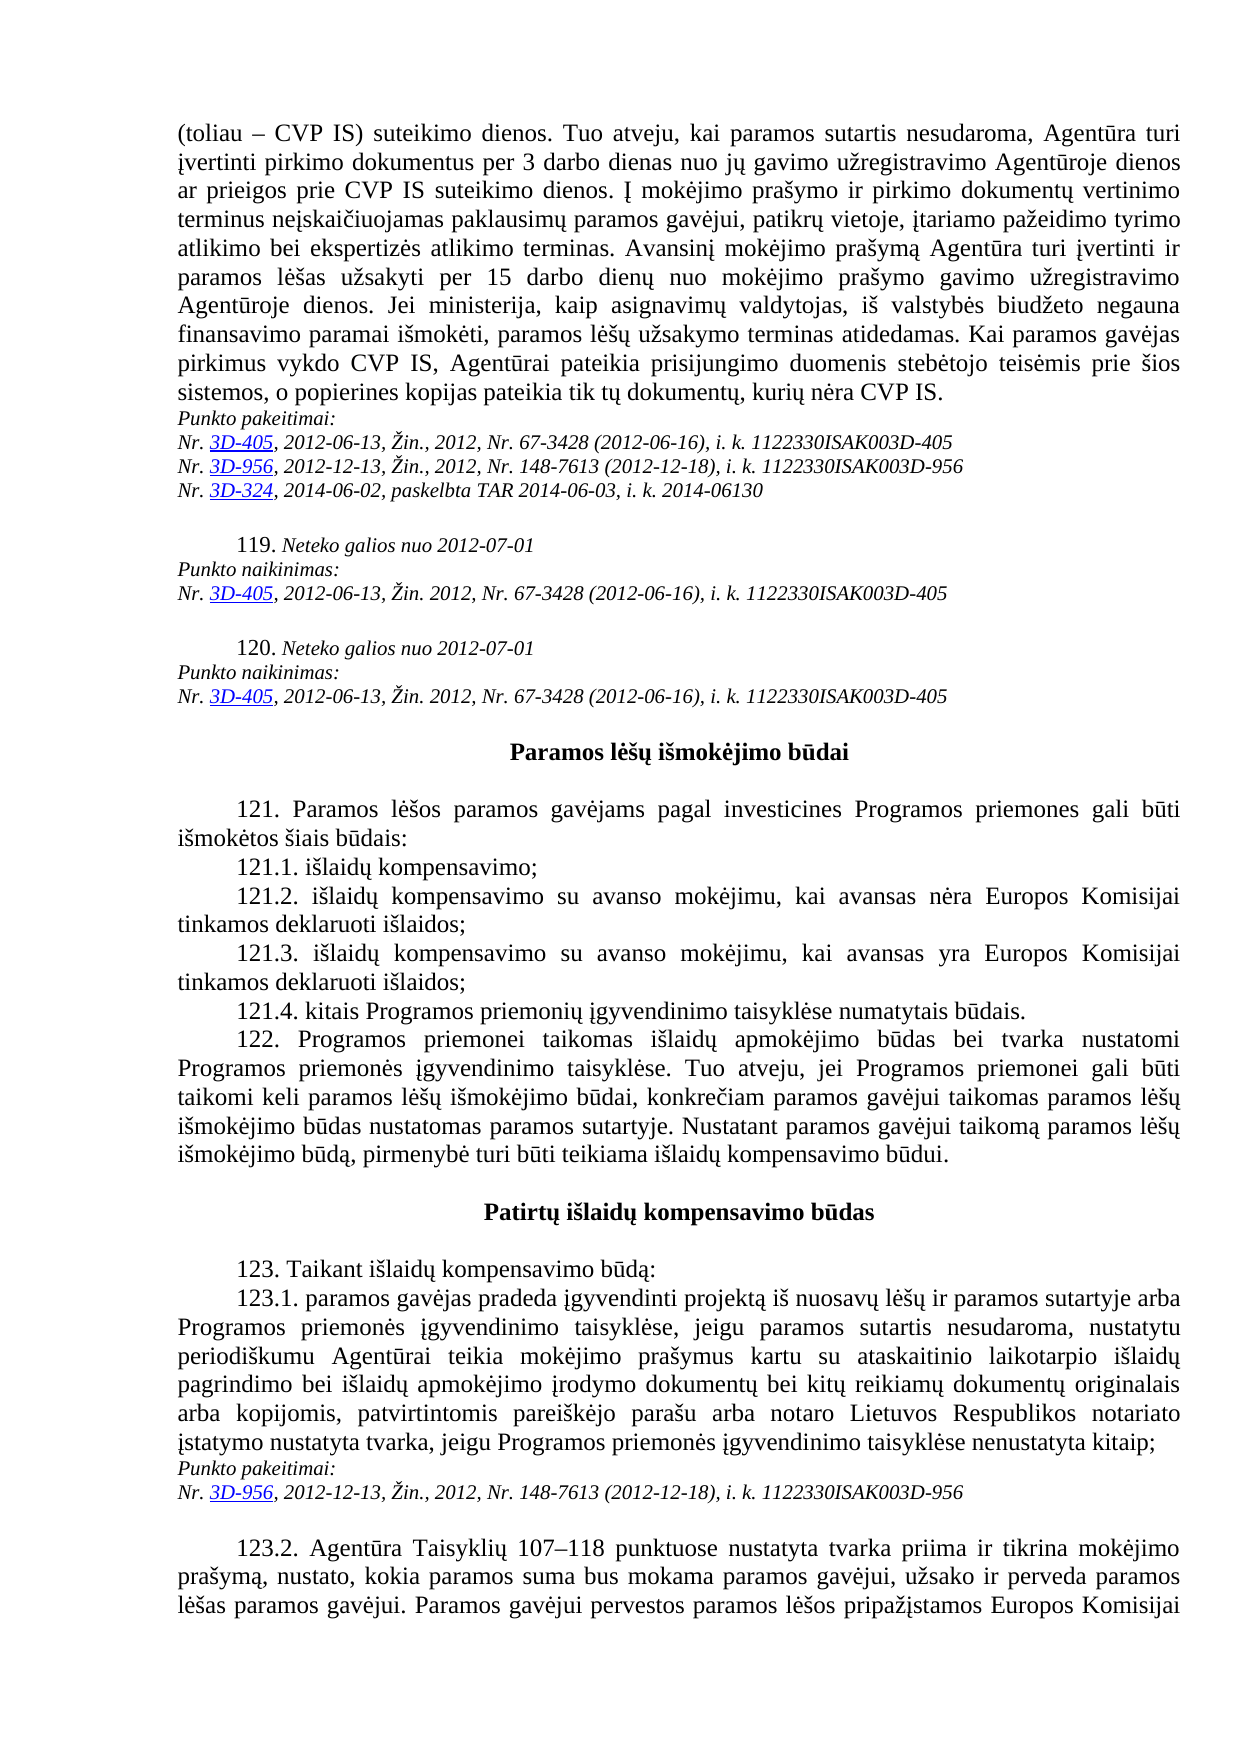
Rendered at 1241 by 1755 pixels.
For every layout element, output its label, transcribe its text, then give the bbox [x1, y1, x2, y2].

text 123. Taikant išlaidų kompensavimo būdą: [177, 1254, 1181, 1283]
text 122. Programos priemonei taikomas išlaidų apmokėjimo būdas bei tvarka nustatomi Programos priemonės įgyvendinimo taisyklėse. Tuo atveju, jei Programos priemonei gali būti taikomi keli paramos lėšų išmokėjimo būdai, konkrečiam paramos gavėjui taikomas paramos lėšų išmokėjimo būdas nustatomas paramos sutartyje. Nustatant paramos gavėjui taikomą paramos lėšų išmokėjimo būdą, pirmenybė turi būti teikiama išlaidų kompensavimo būdui. [177, 1024, 1181, 1168]
text Punkto pakeitimai: [177, 406, 1181, 430]
text 121.4. kitais Programos priemonių įgyvendinimo taisyklėse numatytais būdais. [177, 996, 1181, 1024]
text 121. Paramos lėšos paramos gavėjams pagal investicines Programos priemones gali būti išmokėtos šiais būdais: [177, 794, 1181, 852]
text Punkto naikinimas: [177, 660, 1181, 684]
text 121.2. išlaidų kompensavimo su avanso mokėjimu, kai avansas nėra Europos Komisijai tinkamos deklaruoti išlaidos; [177, 881, 1181, 938]
text Nr. 3D-405, 2012-06-13, Žin., 2012, Nr. 67-3428 (2012-06-16), i. k. 1122330ISAK003D-405 [177, 430, 1181, 454]
text Punkto naikinimas: [177, 557, 1181, 581]
text Nr. 3D-405, 2012-06-13, Žin. 2012, Nr. 67-3428 (2012-06-16), i. k. 1122330ISAK003D-405 [177, 581, 1181, 605]
text Nr. 3D-324, 2014-06-02, paskelbta TAR 2014-06-03, i. k. 2014-06130 [177, 478, 1181, 502]
text (toliau – CVP IS) suteikimo dienos. Tuo atveju, kai paramos sutartis nesudaroma, Agentūra turi įvertinti pirkimo dokumentus per 3 darbo dienas nuo jų gavimo užregistravimo Agentūroje dienos ar prieigos prie CVP IS suteikimo dienos. Į mokėjimo prašymo ir pirkimo dokumentų vertinimo terminus neįskaičiuojamas paklausimų paramos gavėjui, patikrų vietoje, įtariamo pažeidimo tyrimo atlikimo bei ekspertizės atlikimo terminas. Avansinį mokėjimo prašymą Agentūra turi įvertinti ir paramos lėšas užsakyti per 15 darbo dienų nuo mokėjimo prašymo gavimo užregistravimo Agentūroje dienos. Jei ministerija, kaip asignavimų valdytojas, iš valstybės biudžeto negauna finansavimo paramai išmokėti, paramos lėšų užsakymo terminas atidedamas. Kai paramos gavėjas pirkimus vykdo CVP IS, Agentūrai pateikia prisijungimo duomenis stebėtojo teisėmis prie šios sistemos, o popierines kopijas pateikia tik tų dokumentų, kurių nėra CVP IS. [177, 118, 1181, 406]
text Nr. 3D-405, 2012-06-13, Žin. 2012, Nr. 67-3428 (2012-06-16), i. k. 1122330ISAK003D-405 [177, 684, 1181, 708]
text 120. Neteko galios nuo 2012-07-01 [177, 634, 1181, 660]
text Paramos lėšų išmokėjimo būdai [177, 737, 1181, 766]
text 119. Neteko galios nuo 2012-07-01 [177, 531, 1181, 557]
text Punkto pakeitimai: [177, 1456, 1181, 1480]
text 123.2. Agentūra Taisyklių 107–118 punktuose nustatyta tvarka priima ir tikrina mokėjimo prašymą, nustato, kokia paramos suma bus mokama paramos gavėjui, užsako ir perveda paramos lėšas paramos gavėjui. Paramos gavėjui pervestos paramos lėšos pripažįstamos Europos Komisijai [177, 1533, 1181, 1619]
text Nr. 3D-956, 2012-12-13, Žin., 2012, Nr. 148-7613 (2012-12-18), i. k. 1122330ISAK003D-956 [177, 1480, 1181, 1504]
text Patirtų išlaidų kompensavimo būdas [177, 1197, 1181, 1226]
text 121.1. išlaidų kompensavimo; [177, 852, 1181, 881]
text 121.3. išlaidų kompensavimo su avanso mokėjimu, kai avansas yra Europos Komisijai tinkamos deklaruoti išlaidos; [177, 938, 1181, 996]
text Nr. 3D-956, 2012-12-13, Žin., 2012, Nr. 148-7613 (2012-12-18), i. k. 1122330ISAK003D-956 [177, 454, 1181, 478]
text 123.1. paramos gavėjas pradeda įgyvendinti projektą iš nuosavų lėšų ir paramos sutartyje arba Programos priemonės įgyvendinimo taisyklėse, jeigu paramos sutartis nesudaroma, nustatytu periodiškumu Agentūrai teikia mokėjimo prašymus kartu su ataskaitinio laikotarpio išlaidų pagrindimo bei išlaidų apmokėjimo įrodymo dokumentų bei kitų reikiamų dokumentų originalais arba kopijomis, patvirtintomis pareiškėjo parašu arba notaro Lietuvos Respublikos notariato įstatymo nustatyta tvarka, jeigu Programos priemonės įgyvendinimo taisyklėse nenustatyta kitaip; [177, 1283, 1181, 1456]
